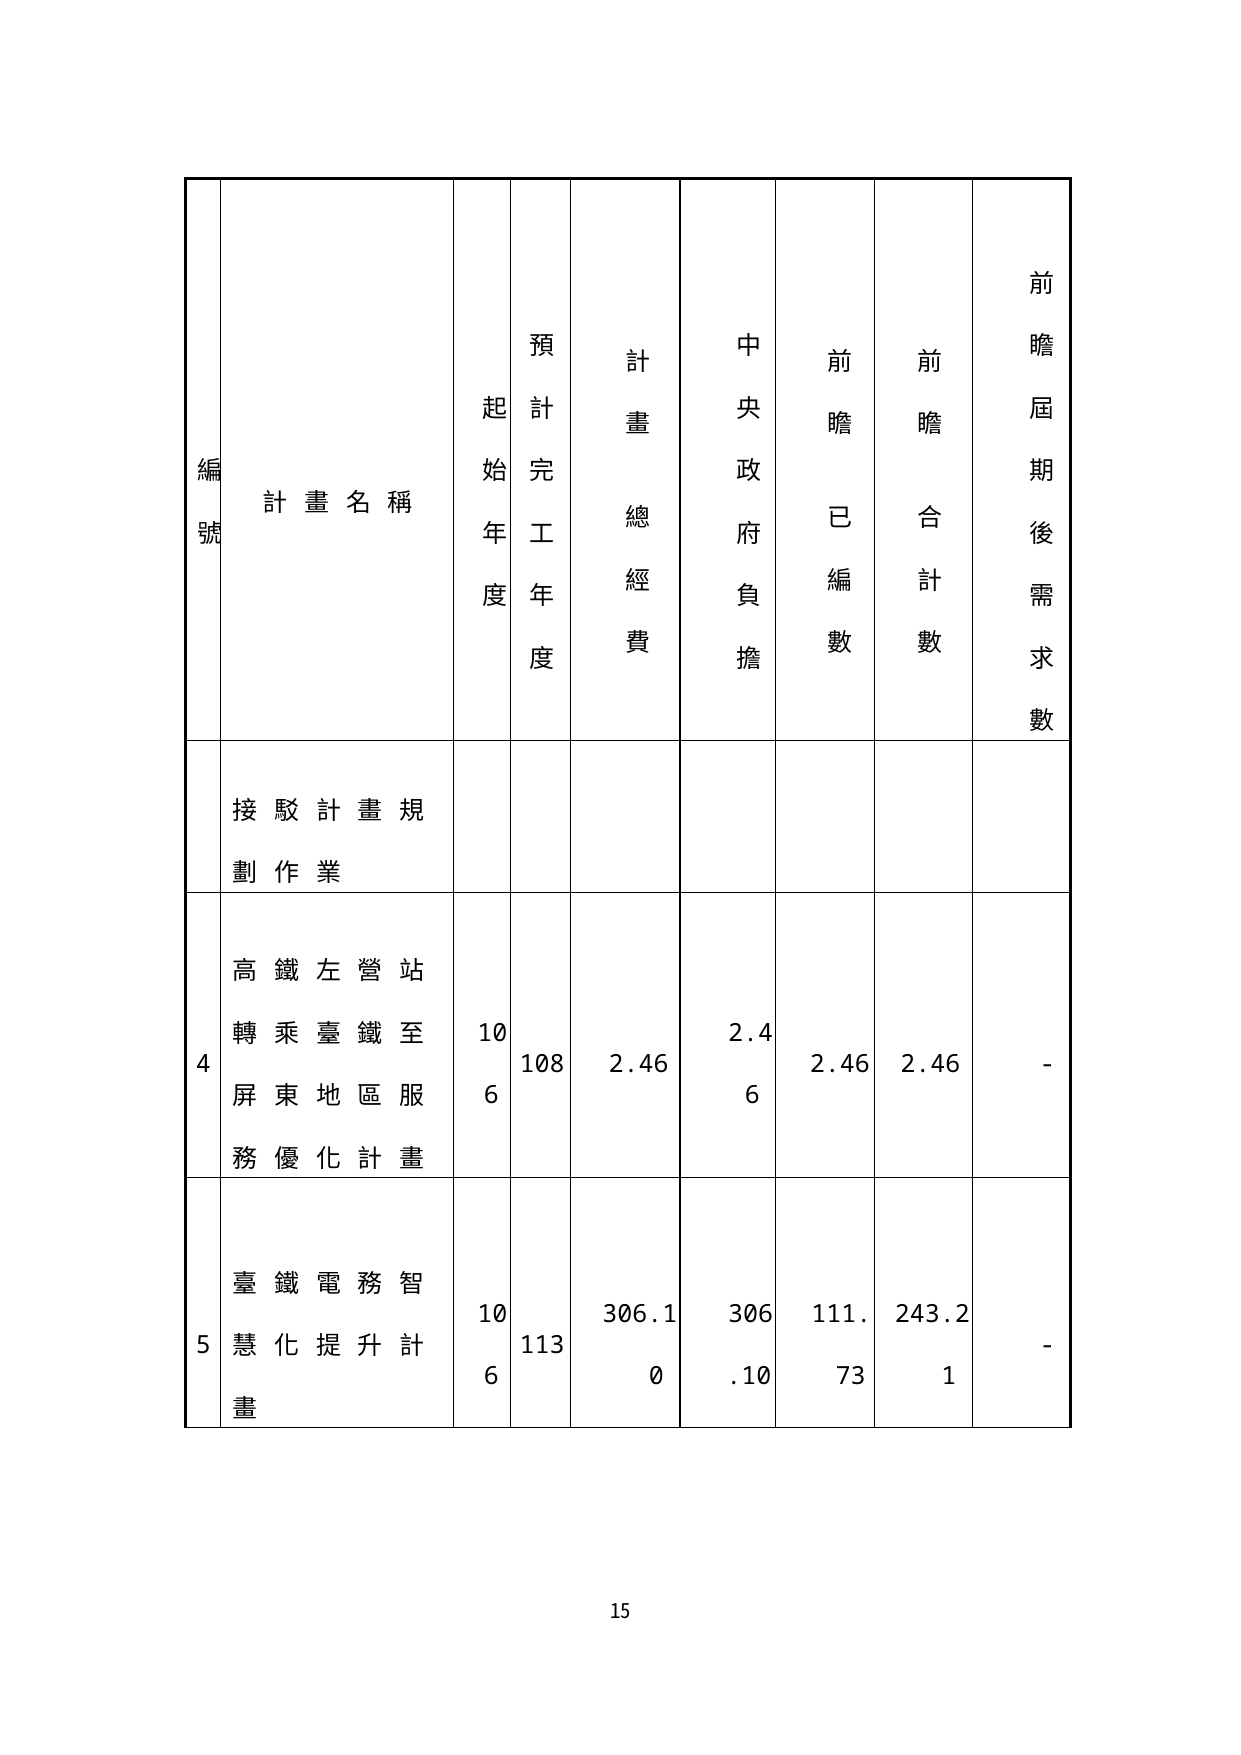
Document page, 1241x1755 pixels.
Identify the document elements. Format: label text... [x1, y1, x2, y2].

table_cell [511, 741, 570, 892]
table_cell [776, 741, 874, 892]
table_cell 243.21 [875, 1178, 972, 1427]
table_header 前瞻 合計數 [875, 180, 972, 740]
table_cell 2.46 [681, 893, 775, 1177]
table_cell 306.10 [681, 1178, 775, 1427]
table_cell 2.46 [776, 893, 874, 1177]
table_header 計畫名稱 [221, 180, 453, 740]
table_cell [681, 741, 775, 892]
table_cell [571, 741, 679, 892]
table_cell 111.73 [776, 1178, 874, 1427]
table_cell 5 [187, 1178, 220, 1427]
table_cell 106 [454, 893, 510, 1177]
table_header 前瞻屆期後需求數 [973, 180, 1069, 740]
table_header 預計完工年度 [511, 180, 570, 740]
table_header 前瞻 已編數 [776, 180, 874, 740]
table_header 計畫 總經費 [571, 180, 679, 740]
table_cell 接駁計畫規劃作業 [221, 741, 453, 892]
table_header 編號 [187, 180, 220, 740]
table_cell 106 [454, 1178, 510, 1427]
table_cell - [973, 1178, 1069, 1427]
table_header 起始年度 [454, 180, 510, 740]
table_cell 306.10 [571, 1178, 679, 1427]
table_cell 113 [511, 1178, 570, 1427]
table_cell 臺鐵電務智慧化提升計畫 [221, 1178, 453, 1427]
table_cell - [973, 741, 1069, 892]
table_cell [454, 741, 510, 892]
table_cell 108 [511, 893, 570, 1177]
table_cell 4 [187, 893, 220, 1177]
table_cell [187, 741, 220, 892]
table_header 中央政府負擔 [681, 180, 775, 740]
table_cell [875, 741, 972, 892]
table_cell 2.46 [875, 893, 972, 1177]
table_cell 2.46 [571, 893, 679, 1177]
table_cell - [973, 893, 1069, 1177]
table_cell 高鐵左營站轉乘臺鐵至屏東地區服務優化計畫 [221, 893, 453, 1177]
